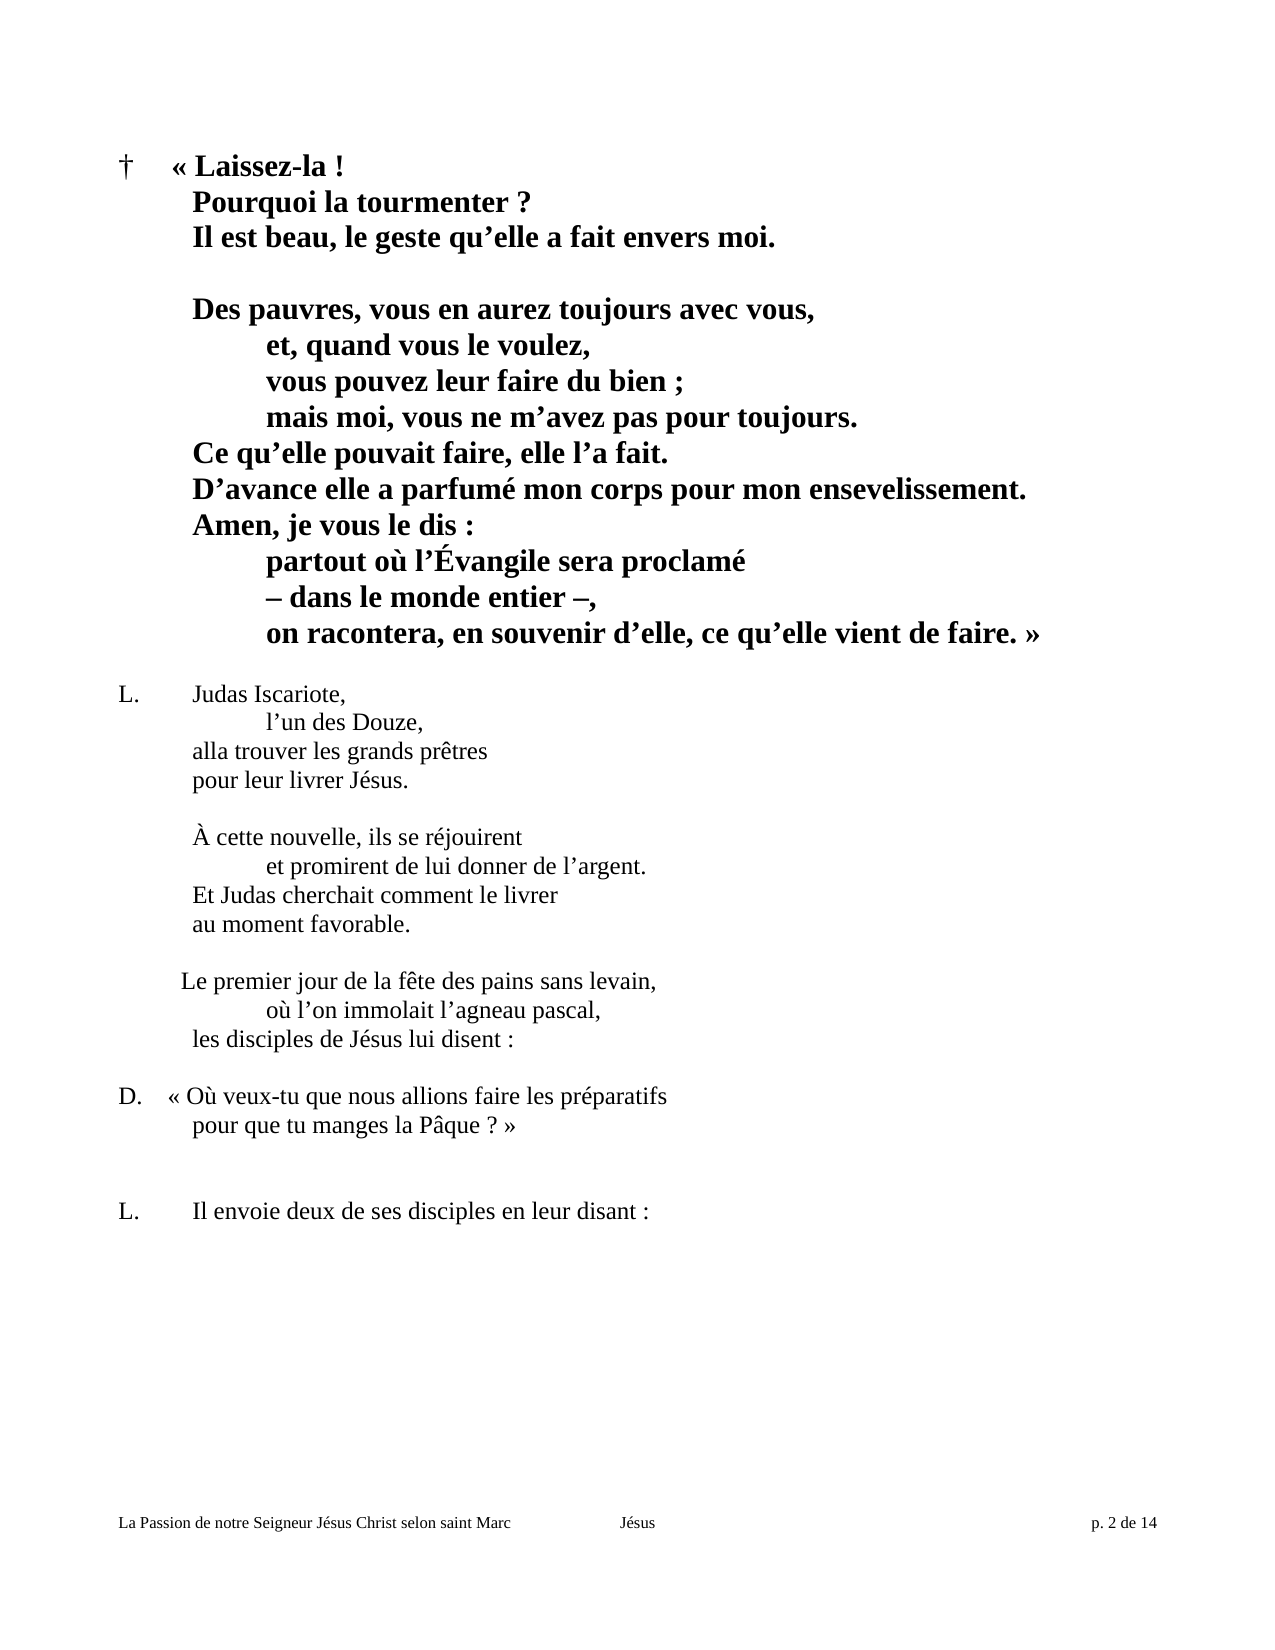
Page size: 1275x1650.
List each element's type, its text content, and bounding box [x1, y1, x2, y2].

text mais moi, vous ne m’avez pas pour toujours. [118, 398, 1157, 434]
text Le premier jour de la fête des pains sans levain, [118, 966, 1157, 995]
text L. Il envoie deux de ses disciples en leur disant : [118, 1196, 1157, 1225]
text L. Judas Iscariote, [118, 679, 1157, 707]
text Il est beau, le geste qu’elle a fait envers moi. [118, 219, 1157, 255]
text D’avance elle a parfumé mon corps pour mon ensevelissement. [118, 470, 1157, 506]
text alla trouver les grands prêtres [118, 736, 1157, 765]
text Et Judas cherchait comment le livrer [118, 880, 1157, 909]
text partout où l’Évangile sera proclamé [118, 542, 1157, 578]
text Des pauvres, vous en aurez toujours avec vous, [118, 291, 1157, 327]
text et promirent de lui donner de l’argent. [118, 851, 1157, 880]
text où l’on immolait l’agneau pascal, [118, 995, 1157, 1024]
text l’un des Douze, [118, 707, 1157, 736]
text et, quand vous le voulez, [118, 327, 1157, 362]
text les disciples de Jésus lui disent : [118, 1024, 1157, 1052]
text Ce qu’elle pouvait faire, elle l’a fait. [118, 434, 1157, 470]
text Amen, je vous le dis : [118, 506, 1157, 542]
text – dans le monde entier –, [118, 578, 1157, 614]
text pour leur livrer Jésus. [118, 765, 1157, 794]
text vous pouvez leur faire du bien ; [118, 362, 1157, 398]
text Pourquoi la tourmenter ? [118, 183, 1157, 219]
text À cette nouvelle, ils se réjouirent [118, 822, 1157, 851]
text † « Laissez-la ! [118, 147, 1157, 183]
text pour que tu manges la Pâque ? » [118, 1110, 1157, 1139]
text on racontera, en souvenir d’elle, ce qu’elle vient de faire. » [118, 614, 1157, 650]
text D. « Où veux-tu que nous allions faire les préparatifs [118, 1081, 1157, 1110]
text au moment favorable. [118, 909, 1157, 937]
